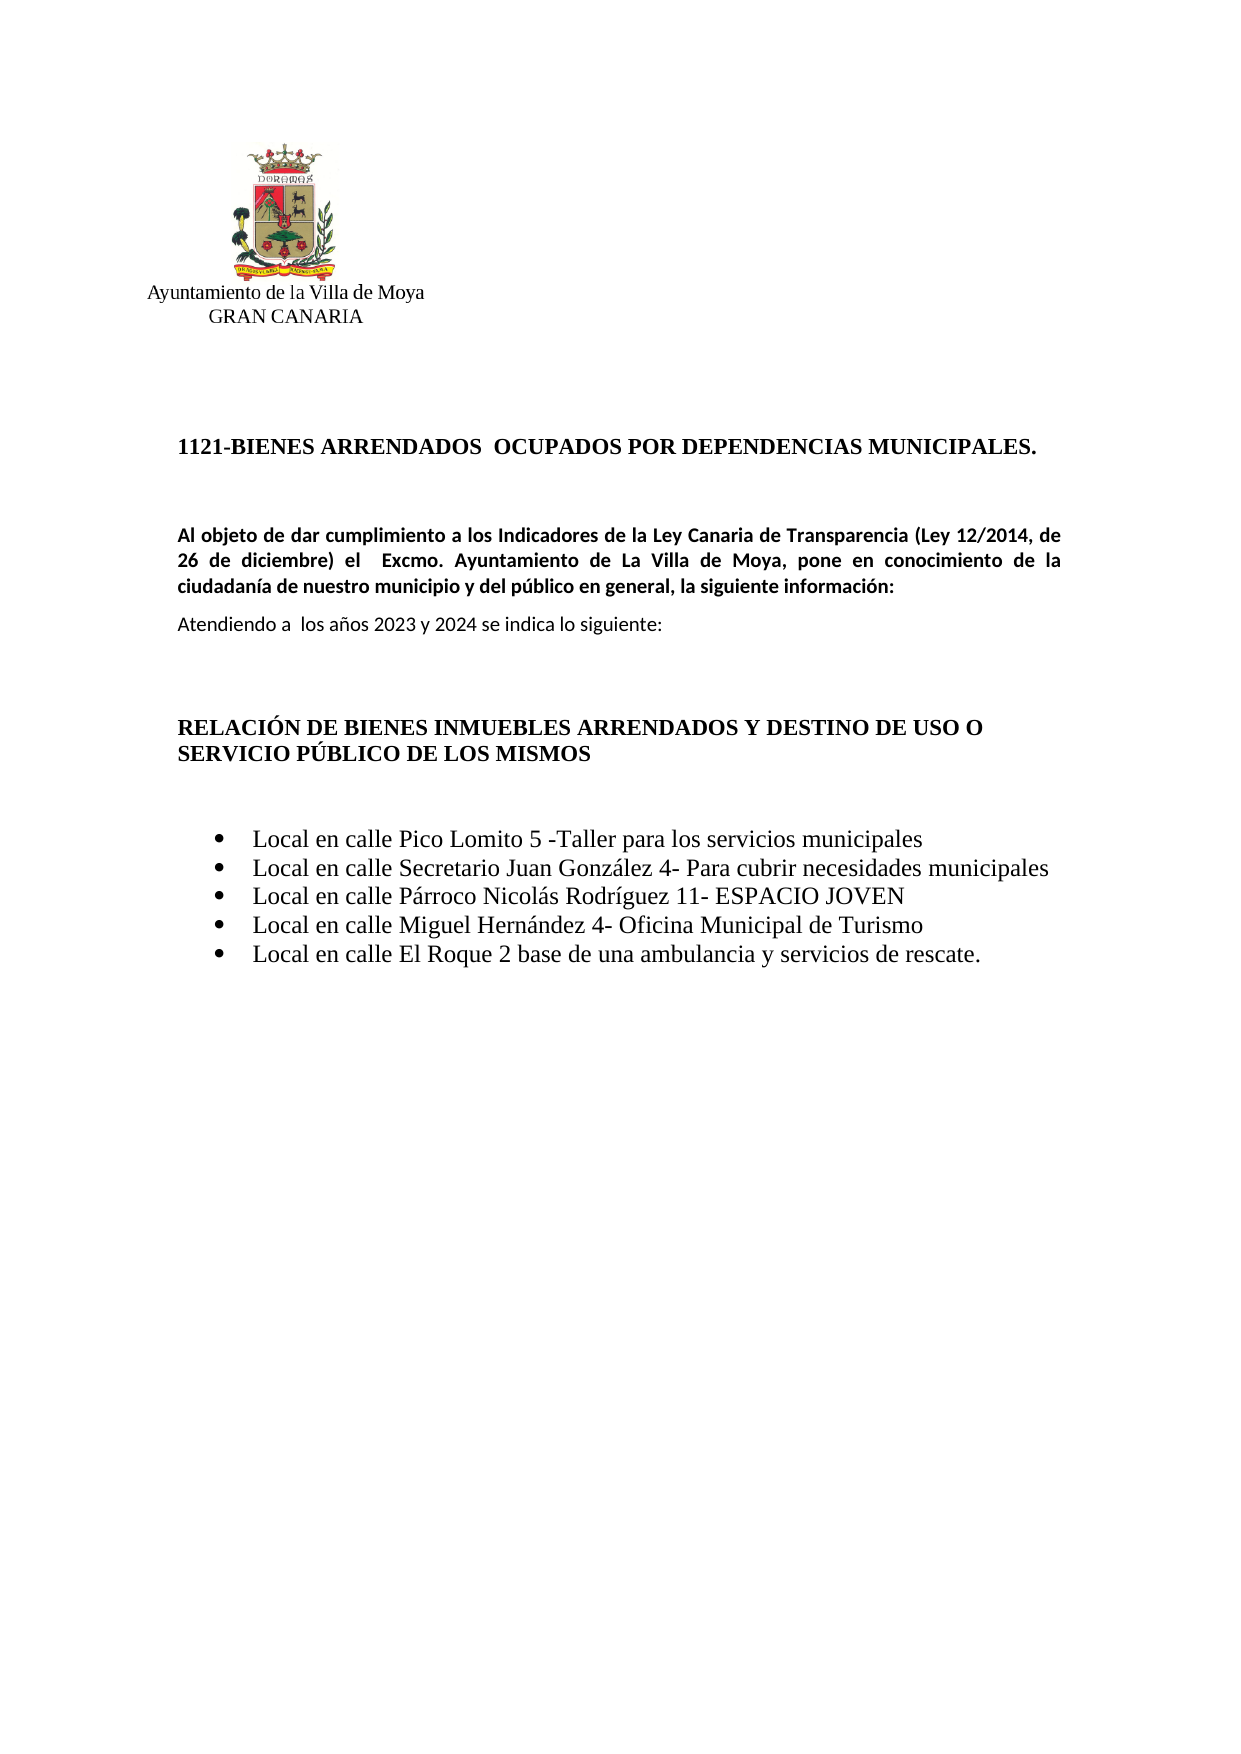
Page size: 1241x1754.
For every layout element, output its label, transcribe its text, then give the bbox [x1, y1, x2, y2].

list Local en calle Párroco Nicolás Rodríguez 11- ESPACIO JOVEN [215, 881, 1063, 910]
list Local en calle Pico Lomito 5 -Taller para los servicios municipales [215, 824, 1063, 853]
list Local en calle Miguel Hernández 4- Oficina Municipal de Turismo [215, 910, 1063, 939]
list Local en calle El Roque 2 base de una ambulancia y servicios de rescate. [215, 939, 1063, 968]
text 1121-BIENES ARRENDADOS OCUPADOS POR DEPENDENCIAS MUNICIPALES. [177, 433, 1063, 459]
text Atendiendo a los años 2023 y 2024 se indica lo siguiente: [177, 611, 1063, 636]
text RELACIÓN DE BIENES INMUEBLES ARRENDADOS Y DESTINO DE USO O SERVICIO PÚBLICO DE LOS MISMOS [177, 714, 1063, 766]
list Local en calle Secretario Juan González 4- Para cubrir necesidades municipales [215, 853, 1063, 881]
text Al objeto de dar cumplimiento a los Indicadores de la Ley Canaria de Transparencia (Ley 12/2014, de 26 de diciembre) el Excmo. Ayuntamiento de La Villa de Moya, pone en conocimiento de la ciudadanía de nuestro municipio y del público en general, la siguiente información: [177, 522, 1063, 598]
